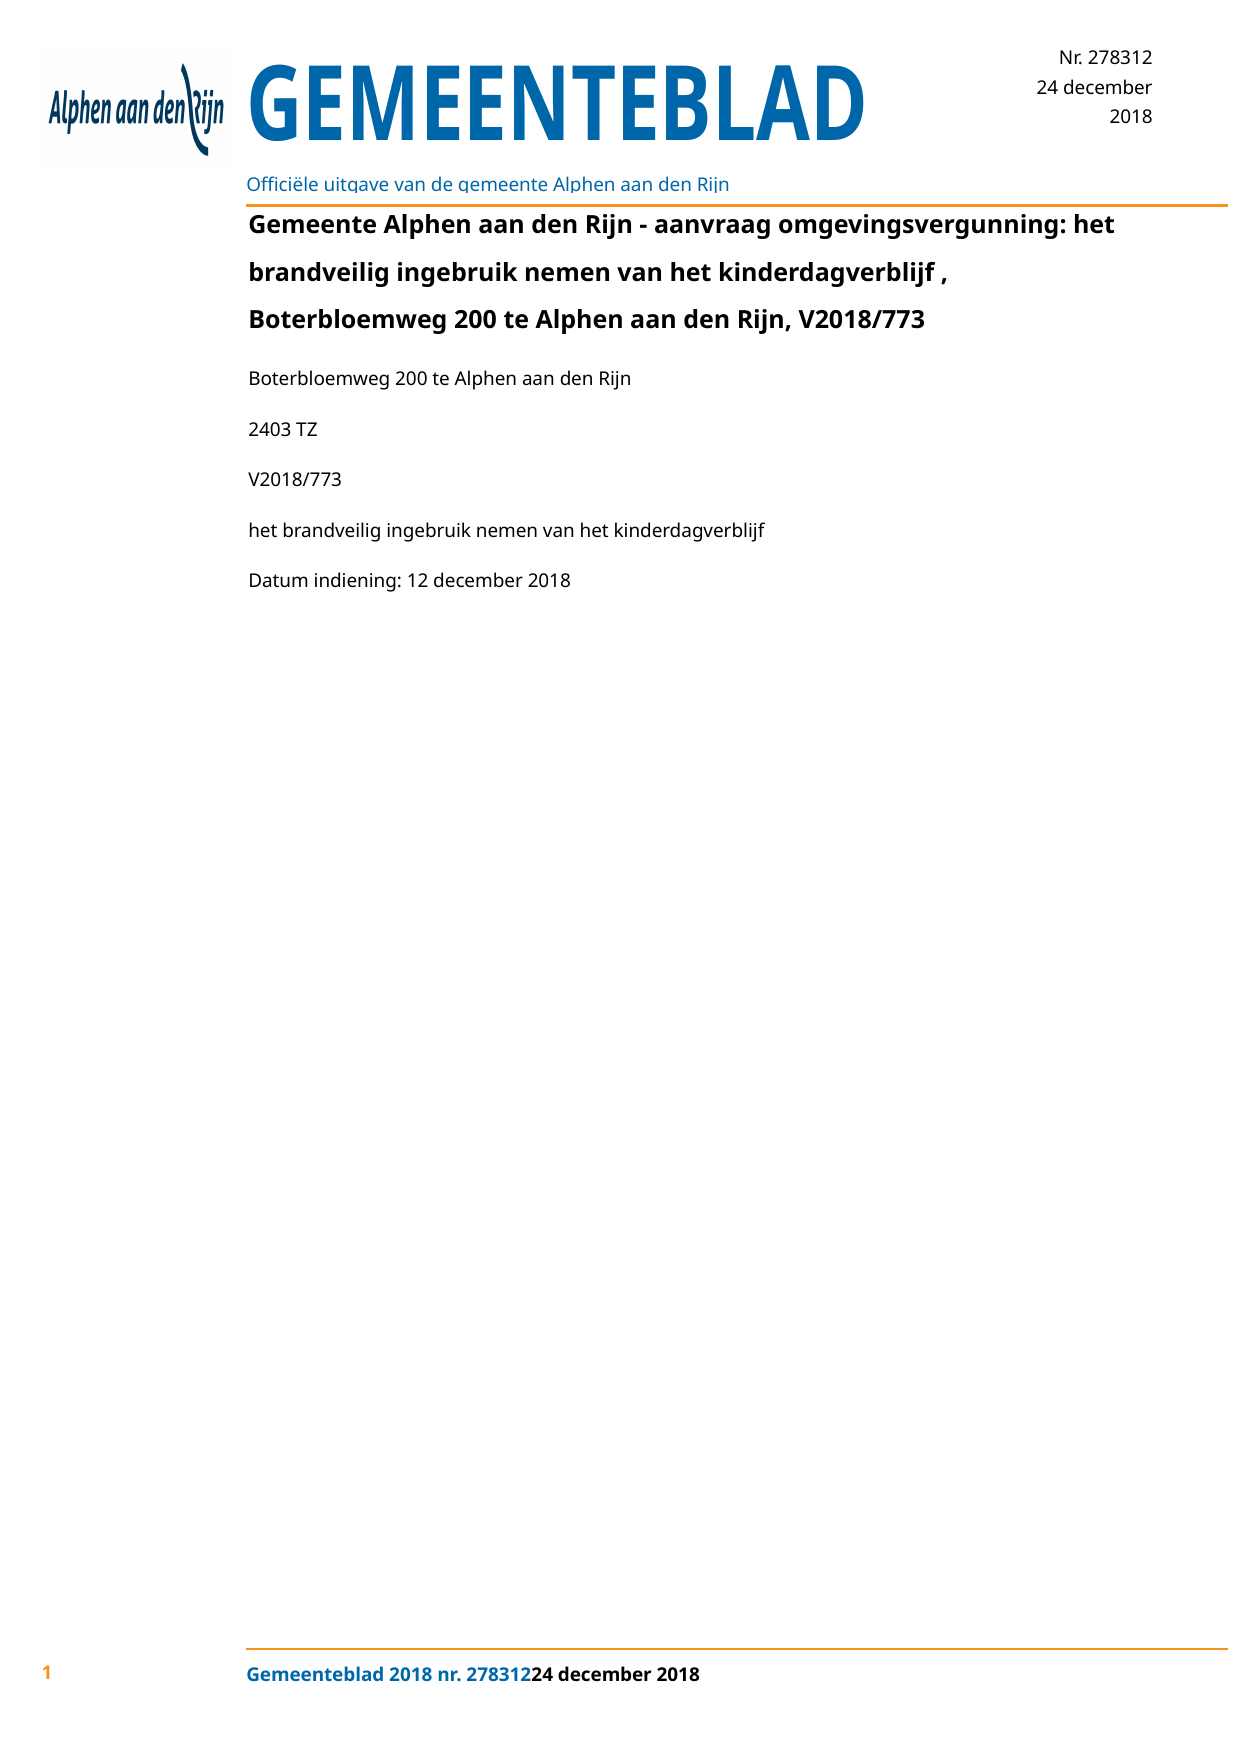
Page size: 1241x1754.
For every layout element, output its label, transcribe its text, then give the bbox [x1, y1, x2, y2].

text het brandveilig ingebruik nemen van het kinderdagverblijf [248, 517, 1152, 542]
text 2403 TZ [248, 416, 1152, 442]
picture [41, 47, 231, 172]
text V2018/773 [248, 466, 1152, 492]
text Gemeente Alphen aan den Rijn - aanvraag omgevingsvergunning: het brandveilig ingebruik nemen van het kinderdagverblijf , Boterbloemweg 200 te Alphen aan den Rijn, V2018/773 [248, 207, 1152, 336]
text Boterbloemweg 200 te Alphen aan den Rijn [248, 366, 1152, 391]
text Datum indiening: 12 december 2018 [248, 567, 1152, 593]
